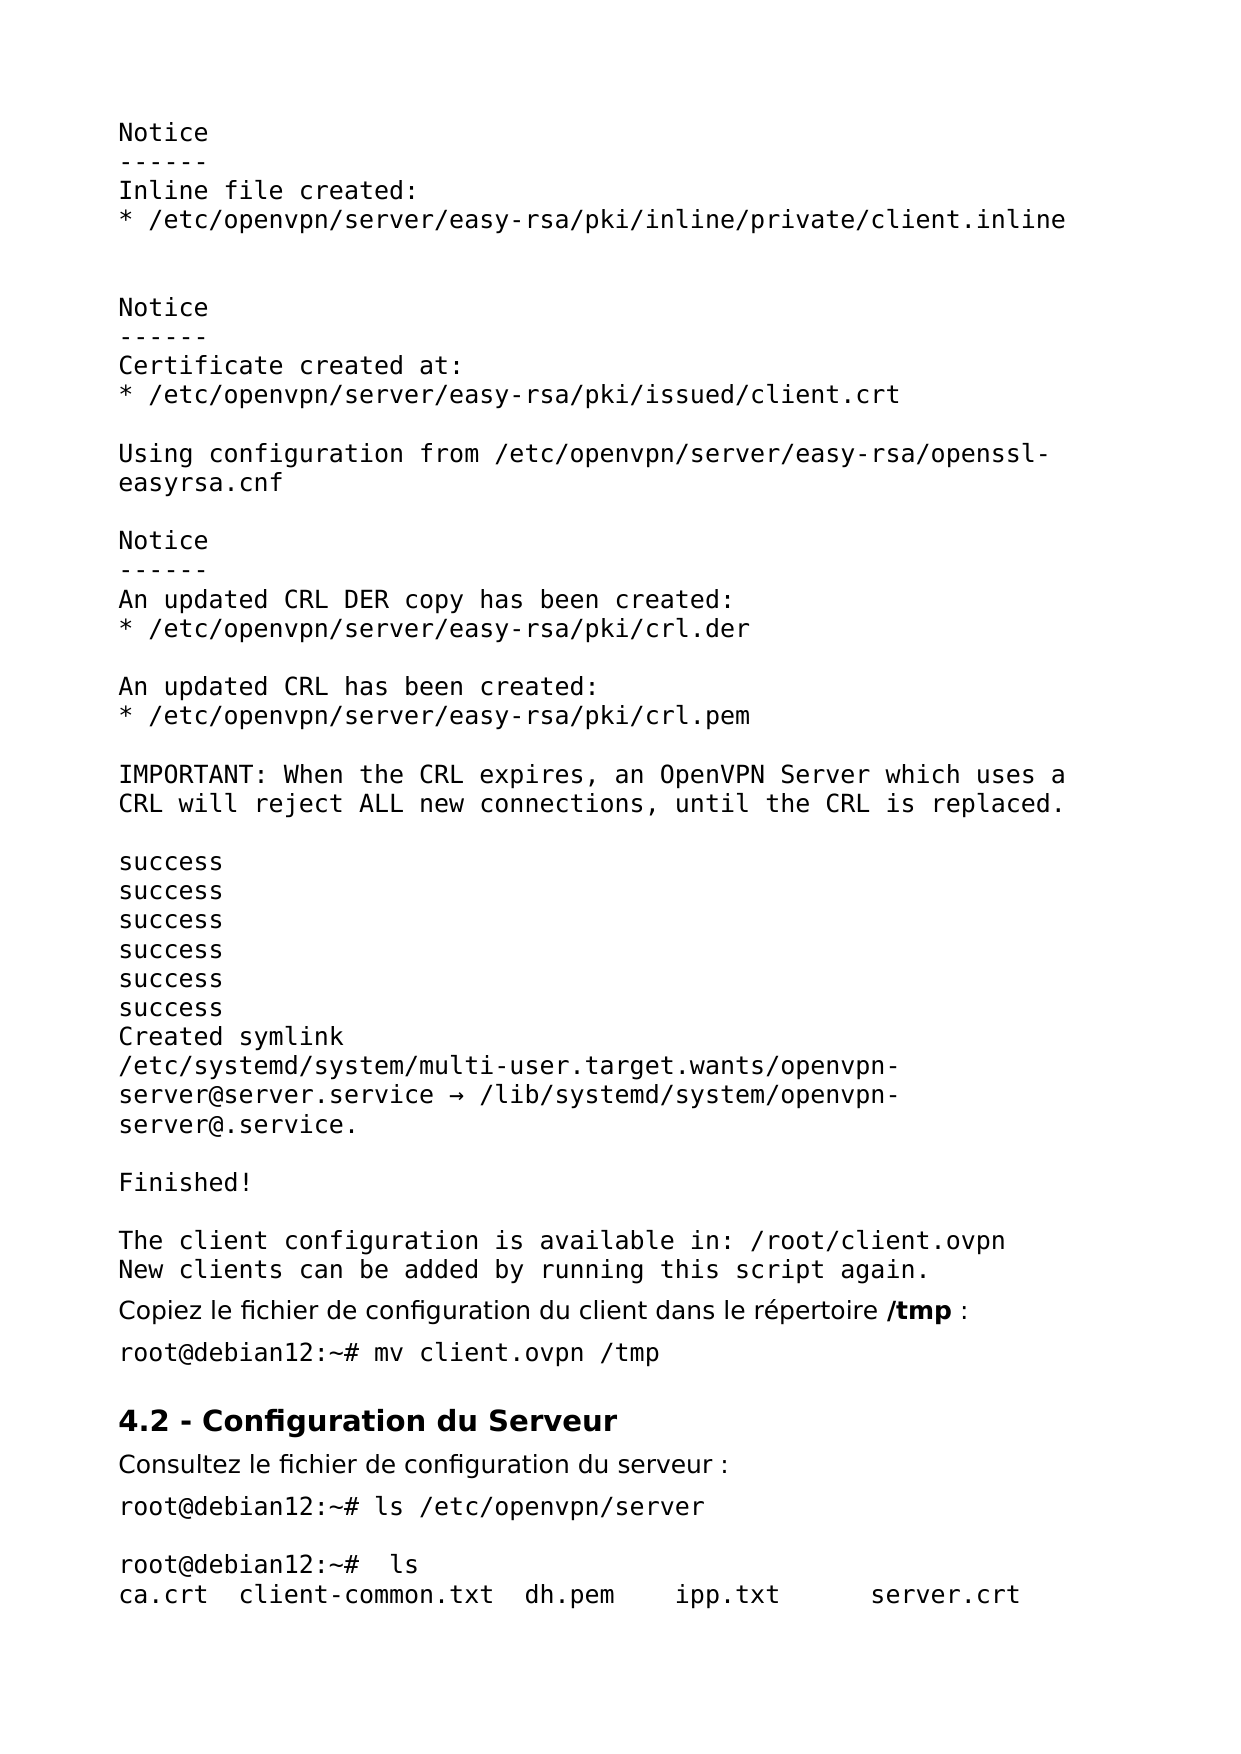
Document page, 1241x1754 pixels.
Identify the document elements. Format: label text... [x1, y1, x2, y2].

text Notice ------ Inline file created: * /etc/openvpn/server/easy-rsa/pki/inline/private/client.inline Notice ------ Certificate created at: * /etc/openvpn/server/easy-rsa/pki/issued/client.crt Using configuration from /etc/openvpn/server/easy-rsa/openssl-easyrsa.cnf Notice ------ An updated CRL DER copy has been created: * /etc/openvpn/server/easy-rsa/pki/crl.der An updated CRL has been created: * /etc/openvpn/server/easy-rsa/pki/crl.pem IMPORTANT: When the CRL expires, an OpenVPN Server which uses a CRL will reject ALL new connections, until the CRL is replaced. success success success success success success Created symlink /etc/systemd/system/multi-user.target.wants/openvpn-server@server.service → /lib/systemd/system/openvpn-server@.service. Finished! The client configuration is available in: /root/client.ovpn New clients can be added by running this script again. [118, 118, 1122, 1285]
subtitle 4.2 - Configuration du Serveur [118, 1404, 1122, 1438]
text Consultez le fichier de configuration du serveur : [118, 1451, 1122, 1480]
text Copiez le fichier de configuration du client dans le répertoire /tmp : [118, 1297, 1122, 1326]
text root@debian12:~# mv client.ovpn /tmp [118, 1338, 1122, 1367]
text root@debian12:~# ls /etc/openvpn/server root@debian12:~# ls ca.crt client-common.txt dh.pem ipp.txt server.crt [118, 1492, 1122, 1609]
